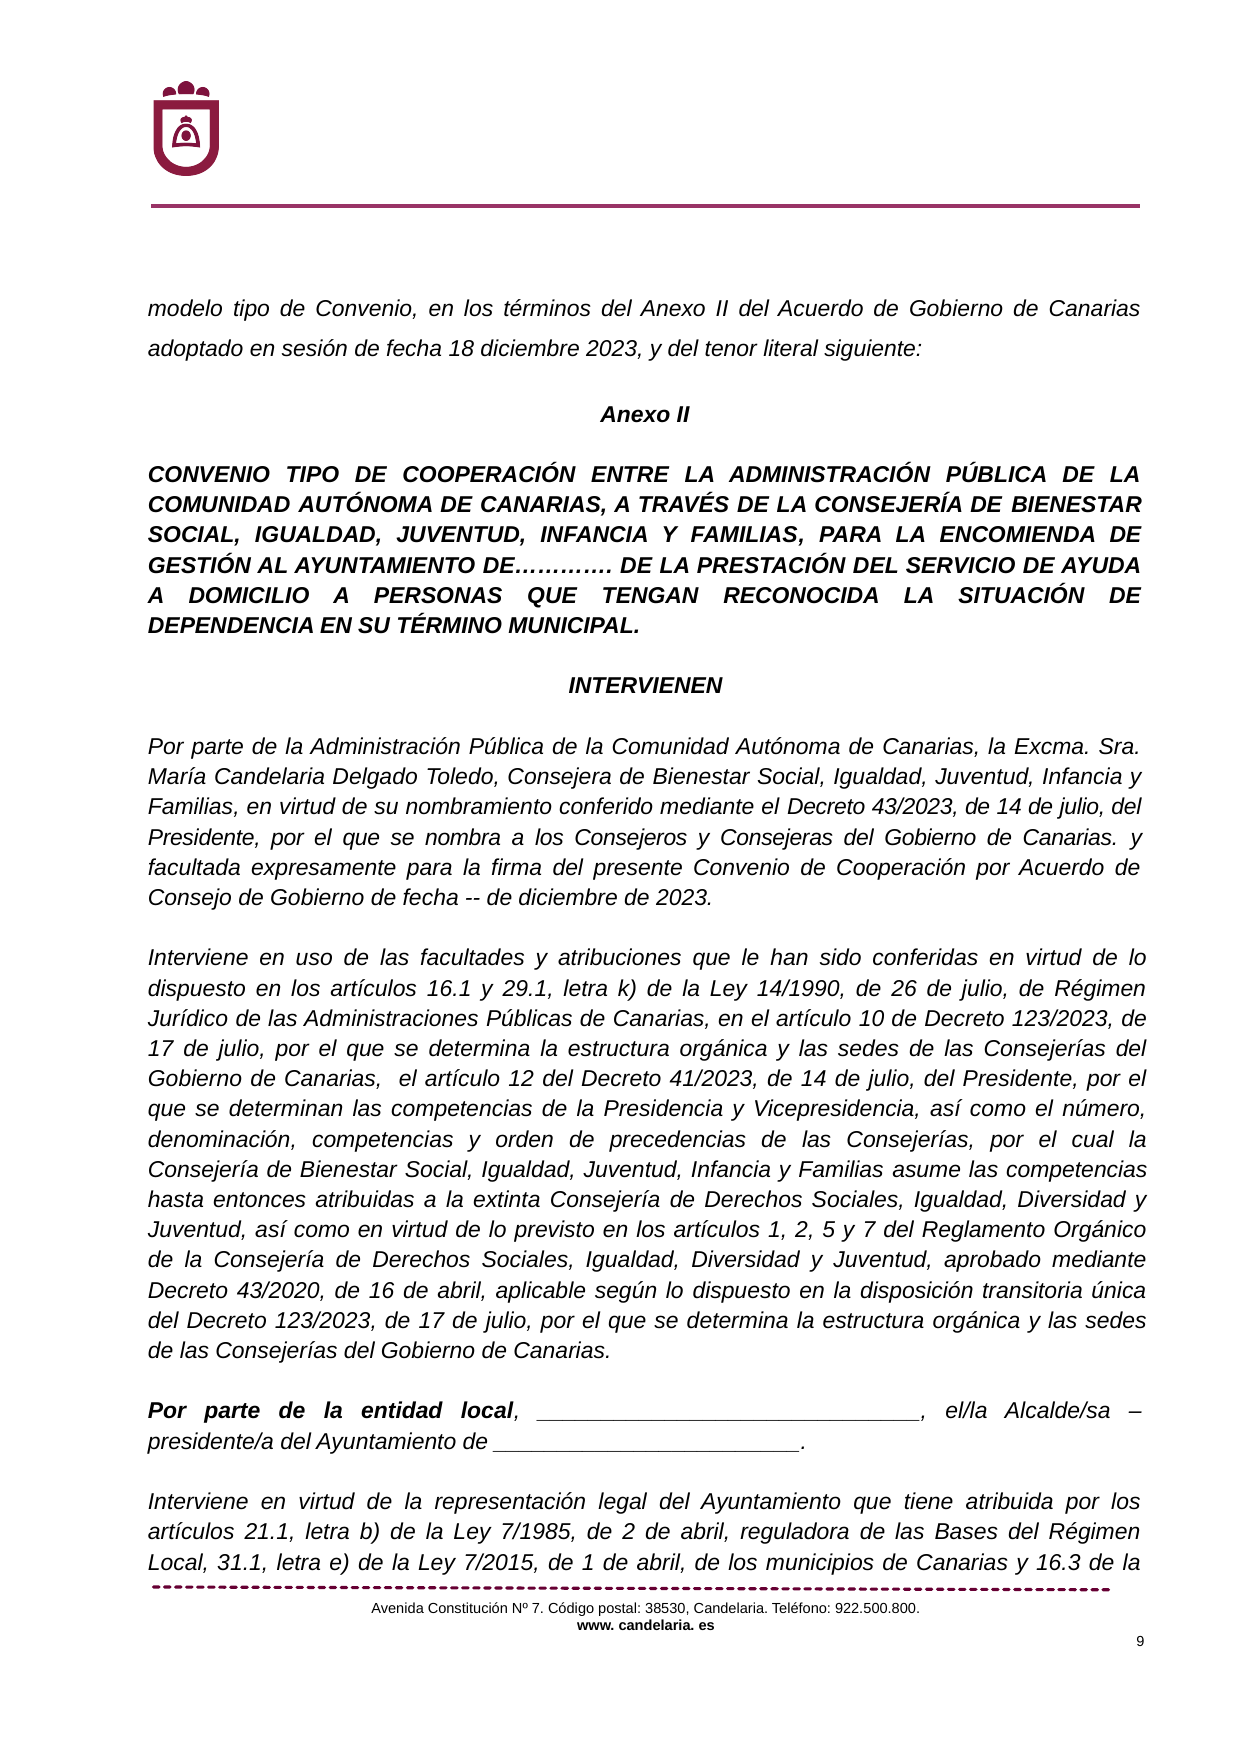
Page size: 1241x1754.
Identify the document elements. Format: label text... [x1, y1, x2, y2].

text Por parte de la Administración Pública de la Comunidad Autónoma de Canarias, la Excma. Sra. María Candelaria Delgado Toledo, Consejera de Bienestar Social, Igualdad, Juventud, Infancia y Familias, en virtud de su nombramiento conferido mediante el Decreto 43/2023, de 14 de julio, del Presidente, por el que se nombra a los Consejeros y Consejeras del Gobierno de Canarias. y facultada expresamente para la firma del presente Convenio de Cooperación por Acuerdo de Consejo de Gobierno de fecha -- de diciembre de 2023. [148, 733, 1144, 910]
text Por parte de la entidad local, ______________________________, el/la Alcalde/sa – presidente/a del Ayuntamiento de ________________________. [148, 1397, 1144, 1454]
text CONVENIO TIPO DE COOPERACIÓN ENTRE LA ADMINISTRACIÓN PÚBLICA DE LA COMUNIDAD AUTÓNOMA DE CANARIAS, A TRAVÉS DE LA CONSEJERÍA DE BIENESTAR SOCIAL, IGUALDAD, JUVENTUD, INFANCIA Y FAMILIAS, PARA LA ENCOMIENDA DE GESTIÓN AL AYUNTAMIENTO DE…………. DE LA PRESTACIÓN DEL SERVICIO DE AYUDA A DOMICILIO A PERSONAS QUE TENGAN RECONOCIDA LA SITUACIÓN DE DEPENDENCIA EN SU TÉRMINO MUNICIPAL. [148, 461, 1144, 638]
text modelo tipo de Convenio, en los términos del Anexo II del Acuerdo de Gobierno de Canarias adoptado en sesión de fecha 18 diciembre 2023, y del tenor literal siguiente: [148, 295, 1144, 361]
text INTERVIENEN [148, 672, 1145, 699]
text Anexo II [148, 401, 1144, 427]
text Interviene en virtud de la representación legal del Ayuntamiento que tiene atribuida por los artículos 21.1, letra b) de la Ley 7/1985, de 2 de abril, reguladora de las Bases del Régimen Local, 31.1, letra e) de la Ley 7/2015, de 1 de abril, de los municipios de Canarias y 16.3 de la [148, 1488, 1144, 1575]
text Interviene en uso de las facultades y atribuciones que le han sido conferidas en virtud de lo dispuesto en los artículos 16.1 y 29.1, letra k) de la Ley 14/1990, de 26 de julio, de Régimen Jurídico de las Administraciones Públicas de Canarias, en el artículo 10 de Decreto 123/2023, de 17 de julio, por el que se determina la estructura orgánica y las sedes de las Consejerías del Gobierno de Canarias, el artículo 12 del Decreto 41/2023, de 14 de julio, del Presidente, por el que se determinan las competencias de la Presidencia y Vicepresidencia, así como el número, denominación, competencias y orden de precedencias de las Consejerías, por el cual la Consejería de Bienestar Social, Igualdad, Juventud, Infancia y Familias asume las competencias hasta entonces atribuidas a la extinta Consejería de Derechos Sociales, Igualdad, Diversidad y Juventud, así como en virtud de lo previsto en los artículos 1, 2, 5 y 7 del Reglamento Orgánico de la Consejería de Derechos Sociales, Igualdad, Diversidad y Juventud, aprobado mediante Decreto 43/2020, de 16 de abril, aplicable según lo dispuesto en la disposición transitoria única del Decreto 123/2023, de 17 de julio, por el que se determina la estructura orgánica y las sedes de las Consejerías del Gobierno de Canarias. [148, 944, 1149, 1363]
